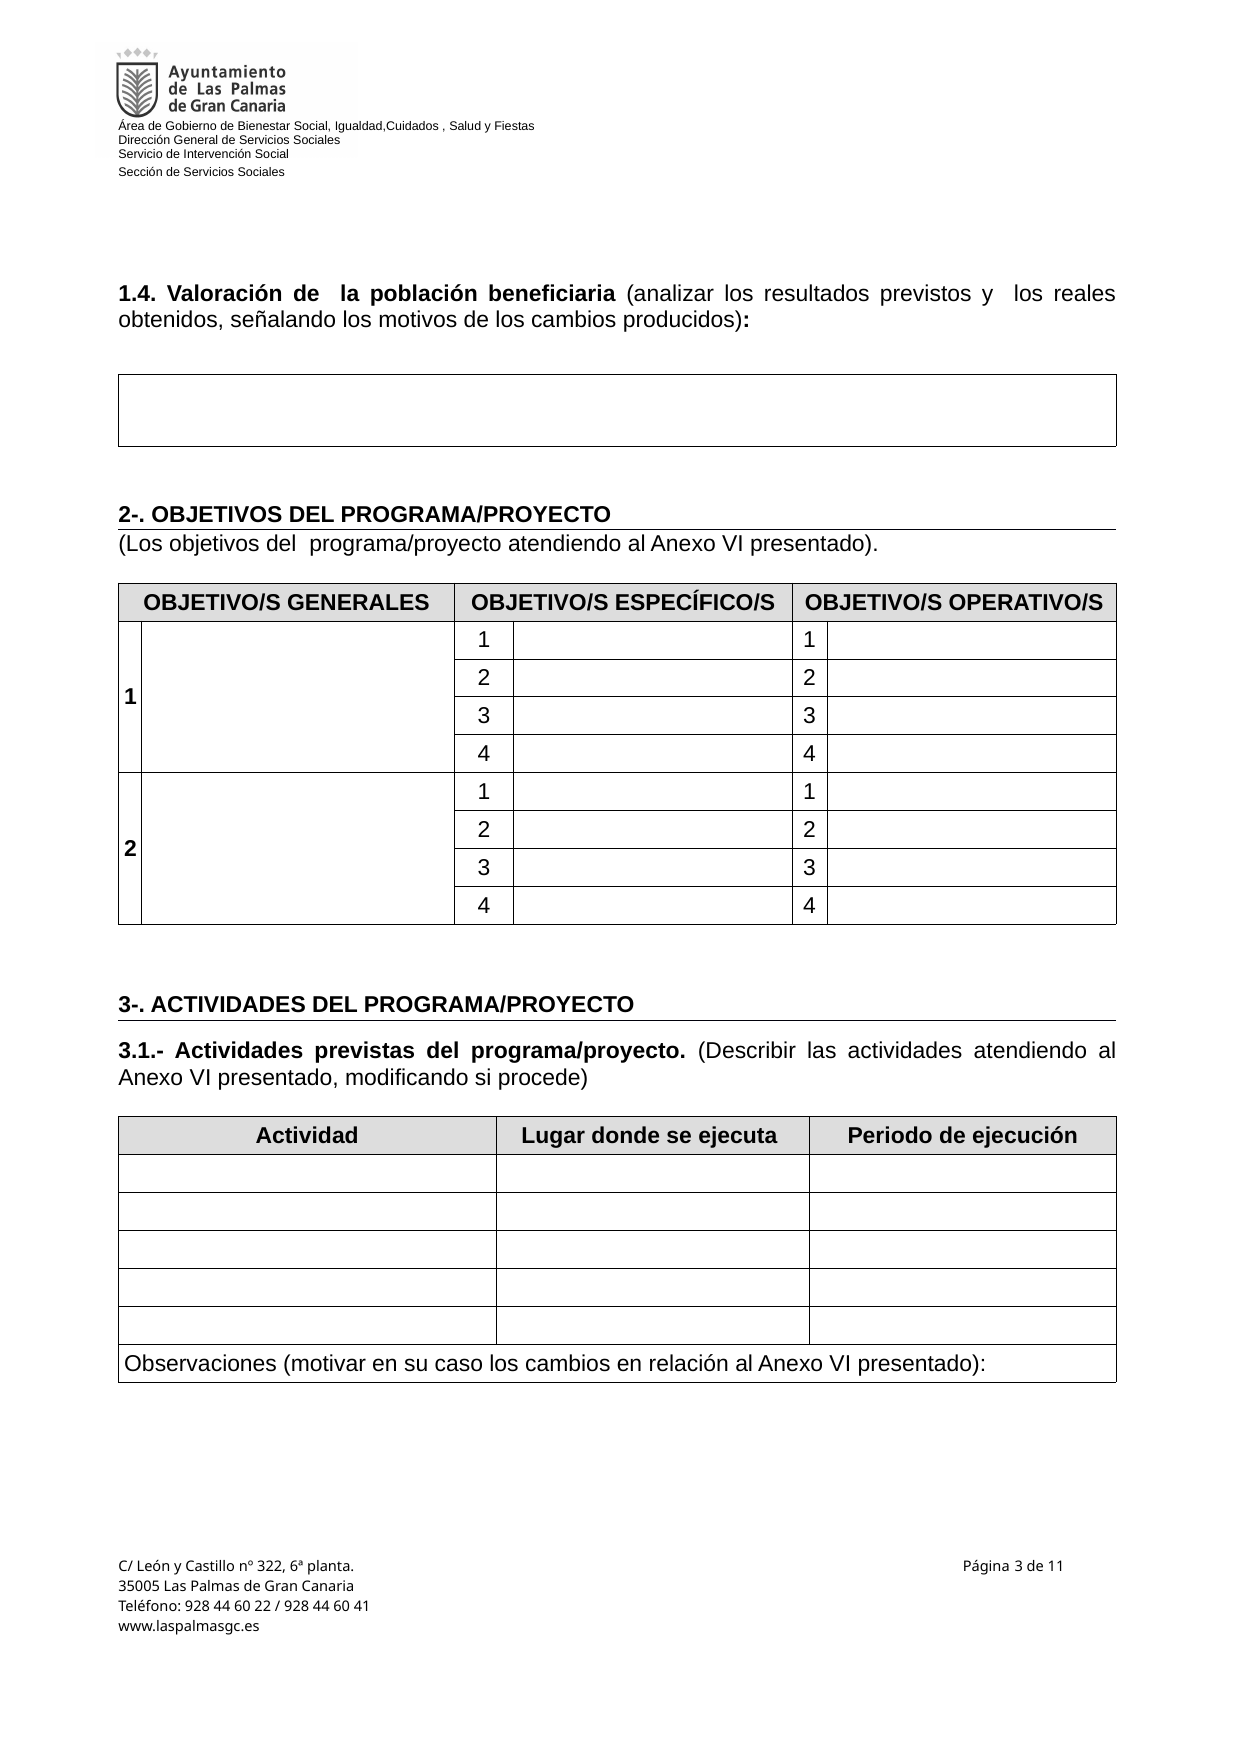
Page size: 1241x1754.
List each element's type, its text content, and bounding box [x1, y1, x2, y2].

table_header OBJETIVO/S ESPECÍFICO/S [455, 584, 792, 621]
table_cell Observaciones (motivar en su caso los cambios en relación al Anexo VI presentado): [119, 1345, 1116, 1382]
table_header Lugar donde se ejecuta [497, 1117, 809, 1154]
table_cell 1 [793, 773, 827, 810]
table_cell [142, 622, 454, 772]
table_header OBJETIVO/S GENERALES [119, 584, 454, 621]
text 1.4. Valoración de la población beneficiaria (analizar los resultados previstos y los reales obtenidos, señalando los motivos de los cambios producidos): [118, 280, 1116, 333]
table_cell [828, 622, 1116, 658]
table_cell 3 [793, 697, 827, 734]
table_cell 2 [119, 773, 141, 924]
table_cell [810, 1155, 1116, 1192]
table_cell [828, 811, 1116, 848]
table_cell [514, 735, 792, 772]
table_cell [497, 1307, 809, 1344]
table_cell [810, 1231, 1116, 1268]
table_cell 4 [455, 735, 513, 772]
text 2-. OBJETIVOS DEL PROGRAMA/PROYECTO [118, 501, 1116, 529]
table_cell 1 [119, 622, 141, 772]
table_cell [828, 660, 1116, 696]
table_cell 1 [793, 622, 827, 658]
table_cell [514, 849, 792, 886]
table_cell [514, 811, 792, 848]
table_cell [514, 697, 792, 734]
table_cell 2 [793, 811, 827, 848]
table_cell [514, 887, 792, 924]
table_cell [497, 1269, 809, 1306]
table_cell [497, 1231, 809, 1268]
table_cell [497, 1155, 809, 1192]
table_cell 2 [455, 811, 513, 848]
text 3-. ACTIVIDADES DEL PROGRAMA/PROYECTO [118, 991, 1116, 1020]
table_cell [119, 1307, 496, 1344]
table_header [119, 375, 1116, 446]
table_cell [828, 849, 1116, 886]
table_cell [514, 660, 792, 696]
table_cell 3 [455, 849, 513, 886]
table_cell 1 [455, 773, 513, 810]
picture [95, 42, 358, 158]
table_cell [810, 1269, 1116, 1306]
table_cell [828, 773, 1116, 810]
table_cell [828, 735, 1116, 772]
table_cell 1 [455, 622, 513, 658]
table_cell 4 [793, 887, 827, 924]
table_cell 3 [793, 849, 827, 886]
table_cell [119, 1193, 496, 1230]
table_cell [142, 773, 454, 924]
table_header OBJETIVO/S OPERATIVO/S [793, 584, 1116, 621]
text 3.1.- Actividades previstas del programa/proyecto. (Describir las actividades atendiendo al Anexo VI presentado, modificando si procede) [118, 1037, 1116, 1090]
table_cell [514, 773, 792, 810]
table_cell 2 [455, 660, 513, 696]
text (Los objetivos del programa/proyecto atendiendo al Anexo VI presentado). [118, 530, 1116, 556]
table_cell [119, 1155, 496, 1192]
table_cell [810, 1193, 1116, 1230]
table_cell 2 [793, 660, 827, 696]
table_cell [828, 887, 1116, 924]
table_cell 4 [793, 735, 827, 772]
table_cell [810, 1307, 1116, 1344]
table_cell [119, 1269, 496, 1306]
table_cell 3 [455, 697, 513, 734]
table_cell [497, 1193, 809, 1230]
table_header Periodo de ejecución [810, 1117, 1116, 1154]
table_cell 4 [455, 887, 513, 924]
table_cell [119, 1231, 496, 1268]
table_cell [514, 622, 792, 658]
table_cell [828, 697, 1116, 734]
table_header Actividad [119, 1117, 496, 1154]
